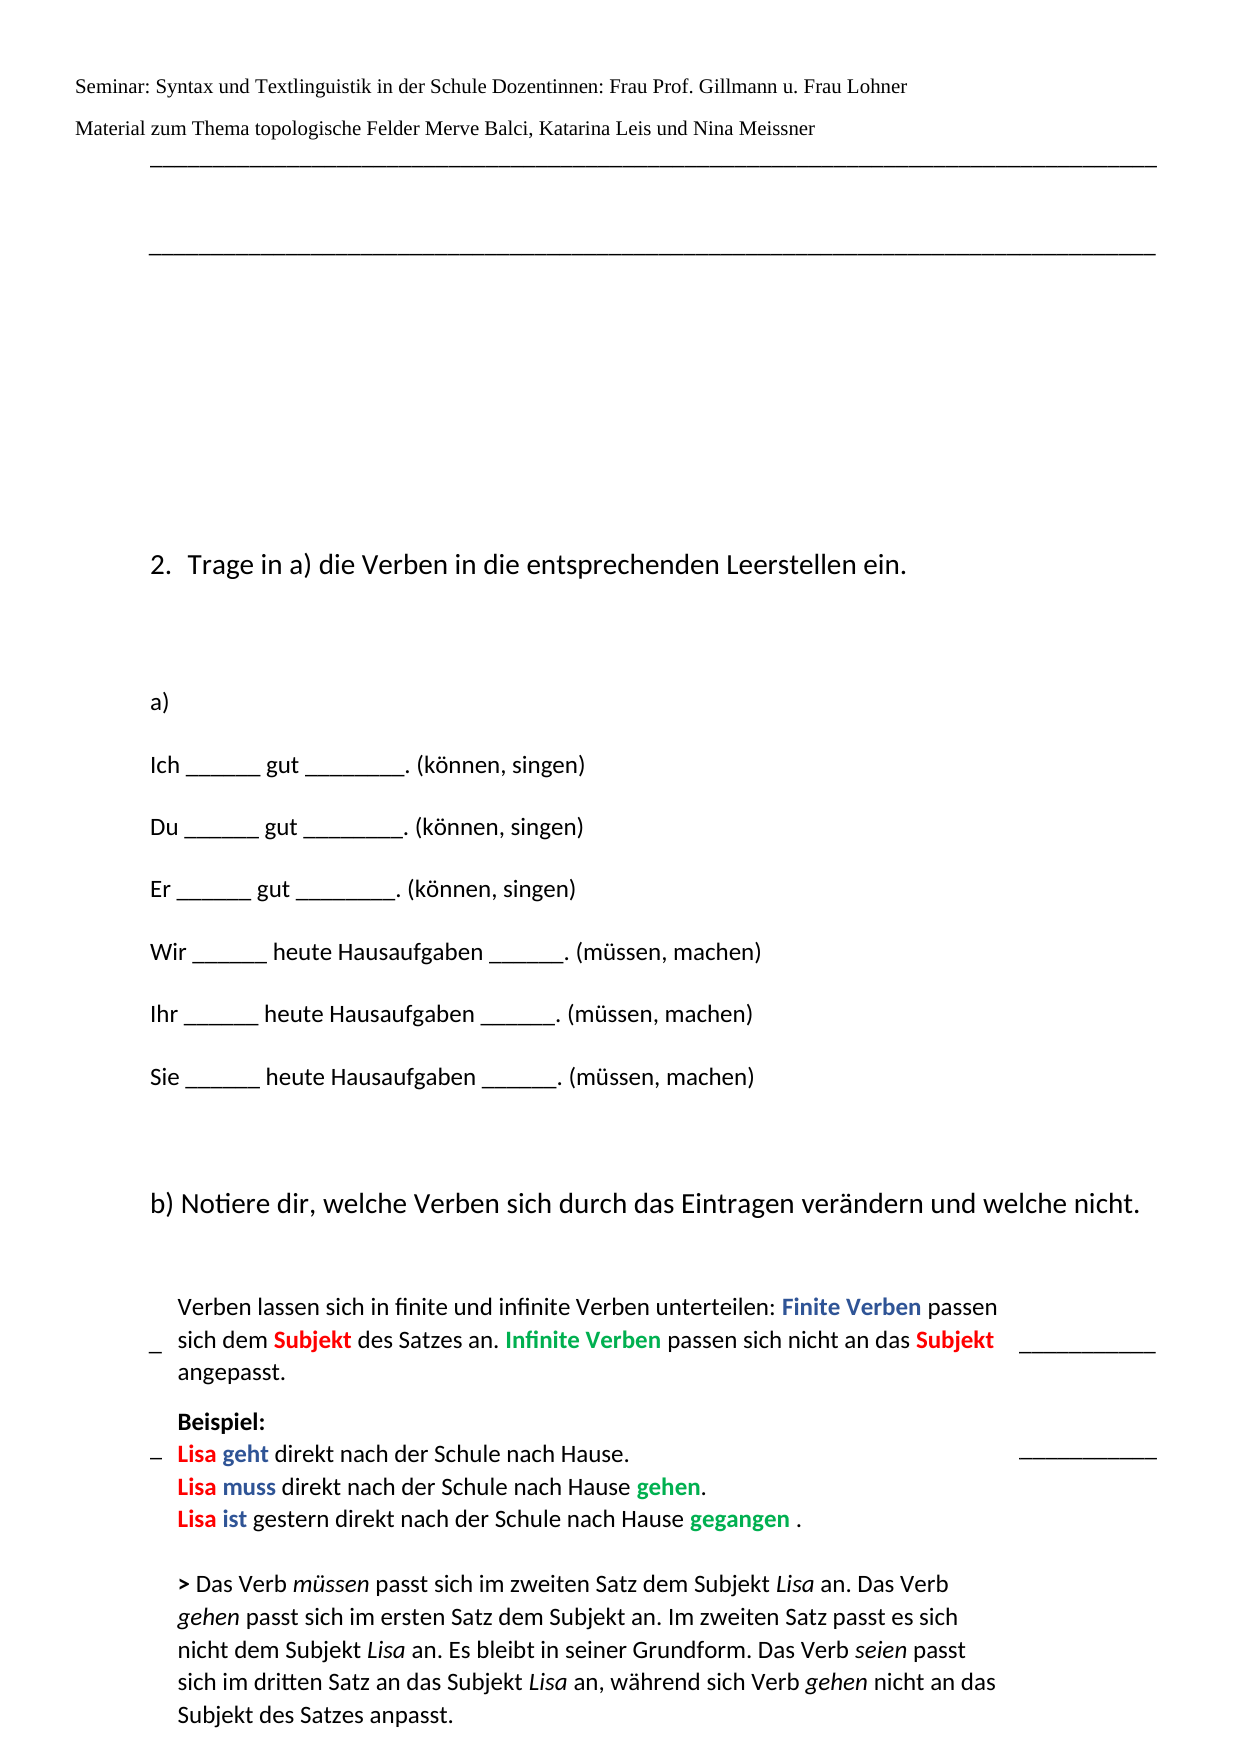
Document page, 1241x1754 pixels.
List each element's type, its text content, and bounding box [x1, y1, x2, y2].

text Lisa ist gestern direkt nach der Schule nach Hause gegangen . [177, 1503, 1004, 1534]
text Beispiel: Lisa geht direkt nach der Schule nach Hause. Lisa muss direkt nach der Schule nach Hause gehen. [177, 1406, 1004, 1501]
text _________________________________________________________________________________ [1019, 1326, 1165, 1389]
list Ihr ______ heute Hausaufgaben ______. (müssen, machen) [150, 998, 1165, 1029]
list _________________________________________________________________________________ [1019, 1433, 1165, 1463]
list Trage in a) die Verben in die entsprechenden Leerstellen ein. [150, 546, 1165, 582]
list Er ______ gut ________. (können, singen) [150, 873, 1165, 904]
list Wir ______ heute Hausaufgaben ______. (müssen, machen) [150, 936, 1165, 966]
text > Das Verb müssen passt sich im zweiten Satz dem Subjekt Lisa an. Das Verb gehen passt sich im ersten Satz dem Subjekt an. Im zweiten Satz passt es sich nicht dem Subjekt Lisa an. Es bleibt in seiner Grundform. Das Verb seien passt sich im dritten Satz an das Subjekt Lisa an, während sich Verb gehen nicht an das Subjekt des Satzes anpasst. [177, 1569, 1004, 1729]
list b) Notiere dir, welche Verben sich durch das Eintragen verändern und welche nicht. [150, 1186, 1165, 1221]
list _________________________________________________________________________________ [150, 140, 1165, 171]
text _________________________________________________________________________________ [75, 228, 1165, 258]
list a) [150, 686, 1165, 717]
text Verben lassen sich in finite und infinite Verben unterteilen: Finite Verben passen sich dem Subjekt des Satzes an. Infinite Verben passen sich nicht an das Subjekt angepasst. [177, 1291, 1004, 1387]
text _________________________________________________________________________________ [75, 1326, 162, 1389]
list Du ______ gut ________. (können, singen) [150, 811, 1165, 842]
list Sie ______ heute Hausaufgaben ______. (müssen, machen) [150, 1061, 1165, 1091]
list Ich ______ gut ________. (können, singen) [150, 749, 1165, 779]
